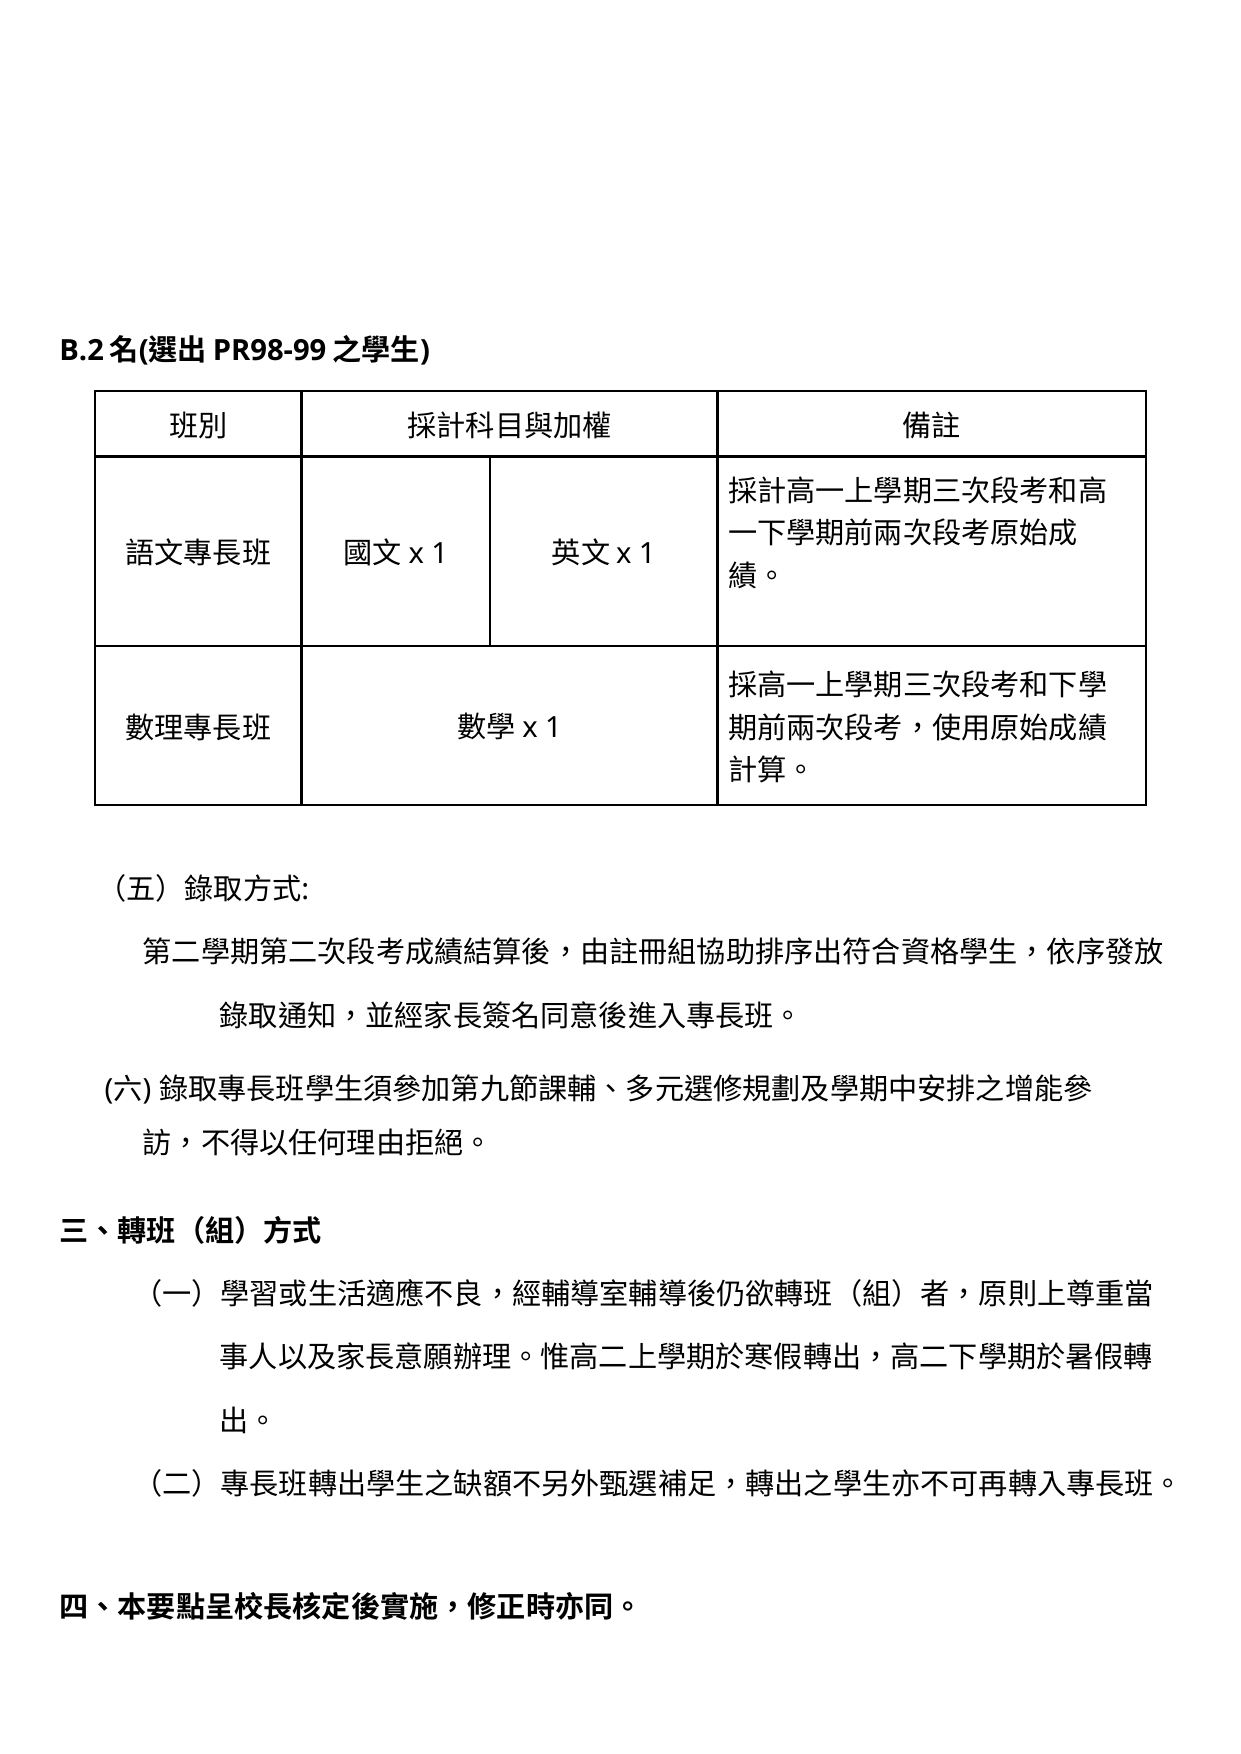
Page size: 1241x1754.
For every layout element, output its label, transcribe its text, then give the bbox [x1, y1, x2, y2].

table_cell 國文 x 1 [303, 458, 489, 645]
text 四、本要點呈校長核定後實施，修正時亦同。 [59, 1584, 1181, 1626]
text 第二學期第二次段考成績結算後，由註冊組協助排序出符合資格學生，依序發放錄取通知，並經家長簽名同意後進入專長班。 [59, 929, 1181, 1034]
text 三、轉班（組）方式 [59, 1207, 1181, 1249]
table_cell 數理專長班 [96, 647, 300, 804]
table_header 採計科目與加權 [303, 392, 716, 455]
text (六) 錄取專長班學生須參加第九節課輔、多元選修規劃及學期中安排之增能參 [59, 1056, 1181, 1110]
table_header 班別 [96, 392, 300, 455]
text （五）錄取方式: [59, 865, 1181, 908]
table_cell 數學 x 1 [303, 647, 716, 804]
table_cell 採計高一上學期三次段考和高一下學期前兩次段考原始成績。 [719, 458, 1145, 645]
table_cell 英文x 1 [491, 458, 716, 645]
text 訪，不得以任何理由拒絕。 [59, 1110, 1181, 1164]
table_cell 採高一上學期三次段考和下學期前兩次段考，使用原始成績計算。 [719, 647, 1145, 804]
table_header 備註 [719, 392, 1145, 455]
text B.2名(選出PR98-99之學生) [59, 327, 1181, 369]
text （二）專長班轉出學生之缺額不另外甄選補足，轉出之學生亦不可再轉入專長班。 [59, 1461, 1181, 1503]
text （一）學習或生活適應不良，經輔導室輔導後仍欲轉班（組）者，原則上尊重當事人以及家長意願辦理。惟高二上學期於寒假轉出，高二下學期於暑假轉出。 [59, 1271, 1181, 1440]
table_cell 語文專長班 [96, 458, 300, 645]
